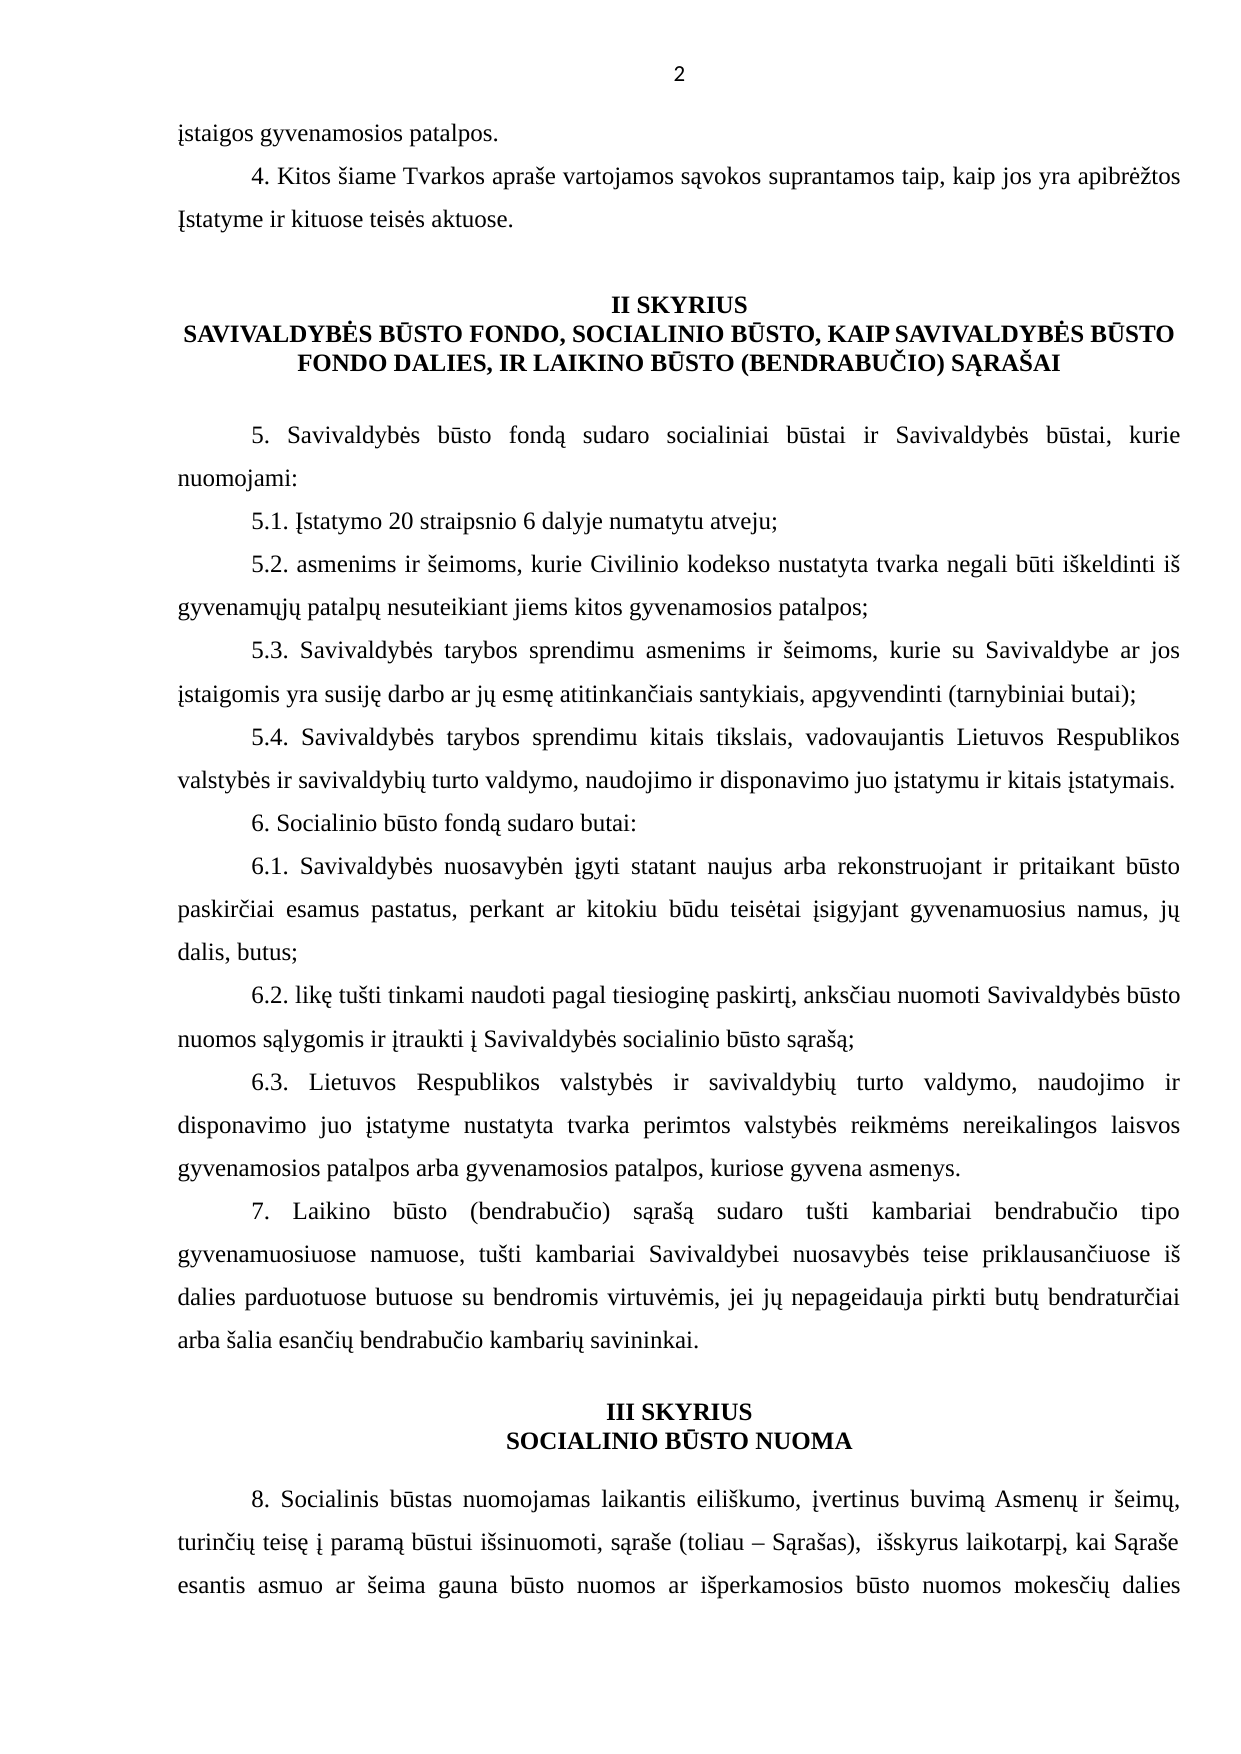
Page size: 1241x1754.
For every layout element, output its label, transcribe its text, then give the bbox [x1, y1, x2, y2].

text 8. Socialinis būstas nuomojamas laikantis eiliškumo, įvertinus buvimą Asmenų ir šeimų, turinčių teisę į paramą būstui išsinuomoti, sąraše (toliau – Sąrašas), išskyrus laikotarpį, kai Sąraše esantis asmuo ar šeima gauna būsto nuomos ar išperkamosios būsto nuomos mokesčių dalies [177, 1484, 1181, 1599]
text III SKYRIUS [177, 1397, 1181, 1426]
text 5. Savivaldybės būsto fondą sudaro socialiniai būstai ir Savivaldybės būstai, kurie nuomojami: [177, 420, 1181, 492]
text 5.4. Savivaldybės tarybos sprendimu kitais tikslais, vadovaujantis Lietuvos Respublikos valstybės ir savivaldybių turto valdymo, naudojimo ir disponavimo juo įstatymu ir kitais įstatymais. [177, 722, 1181, 794]
text SOCIALINIO BŪSTO NUOMA [177, 1426, 1181, 1455]
text 4. Kitos šiame Tvarkos apraše vartojamos sąvokos suprantamos taip, kaip jos yra apibrėžtos Įstatyme ir kituose teisės aktuose. [177, 161, 1181, 233]
text 5.1. Įstatymo 20 straipsnio 6 dalyje numatytu atveju; [177, 506, 1181, 535]
text 5.2. asmenims ir šeimoms, kurie Civilinio kodekso nustatyta tvarka negali būti iškeldinti iš gyvenamųjų patalpų nesuteikiant jiems kitos gyvenamosios patalpos; [177, 549, 1181, 621]
text 6.1. Savivaldybės nuosavybėn įgyti statant naujus arba rekonstruojant ir pritaikant būsto paskirčiai esamus pastatus, perkant ar kitokiu būdu teisėtai įsigyjant gyvenamuosius namus, jų dalis, butus; [177, 851, 1181, 966]
text 6.2. likę tušti tinkami naudoti pagal tiesioginę paskirtį, anksčiau nuomoti Savivaldybės būsto nuomos sąlygomis ir įtraukti į Savivaldybės socialinio būsto sąrašą; [177, 981, 1181, 1052]
text įstaigos gyvenamosios patalpos. [177, 118, 1181, 147]
text II SKYRIUS [177, 291, 1181, 319]
text 5.3. Savivaldybės tarybos sprendimu asmenims ir šeimoms, kurie su Savivaldybe ar jos įstaigomis yra susiję darbo ar jų esmę atitinkančiais santykiais, apgyvendinti (tarnybiniai butai); [177, 636, 1181, 707]
text SAVIVALDYBĖS BŪSTO FONDO, SOCIALINIO BŪSTO, KAIP SAVIVALDYBĖS BŪSTO FONDO DALIES, IR LAIKINO BŪSTO (BENDRABUČIO) SĄRAŠAI [177, 319, 1181, 377]
text 7. Laikino būsto (bendrabučio) sąrašą sudaro tušti kambariai bendrabučio tipo gyvenamuosiuose namuose, tušti kambariai Savivaldybei nuosavybės teise priklausančiuose iš dalies parduotuose butuose su bendromis virtuvėmis, jei jų nepageidauja pirkti butų bendraturčiai arba šalia esančių bendrabučio kambarių savininkai. [177, 1196, 1181, 1354]
text 6. Socialinio būsto fondą sudaro butai: [177, 808, 1181, 837]
text 6.3. Lietuvos Respublikos valstybės ir savivaldybių turto valdymo, naudojimo ir disponavimo juo įstatyme nustatyta tvarka perimtos valstybės reikmėms nereikalingos laisvos gyvenamosios patalpos arba gyvenamosios patalpos, kuriose gyvena asmenys. [177, 1067, 1181, 1182]
